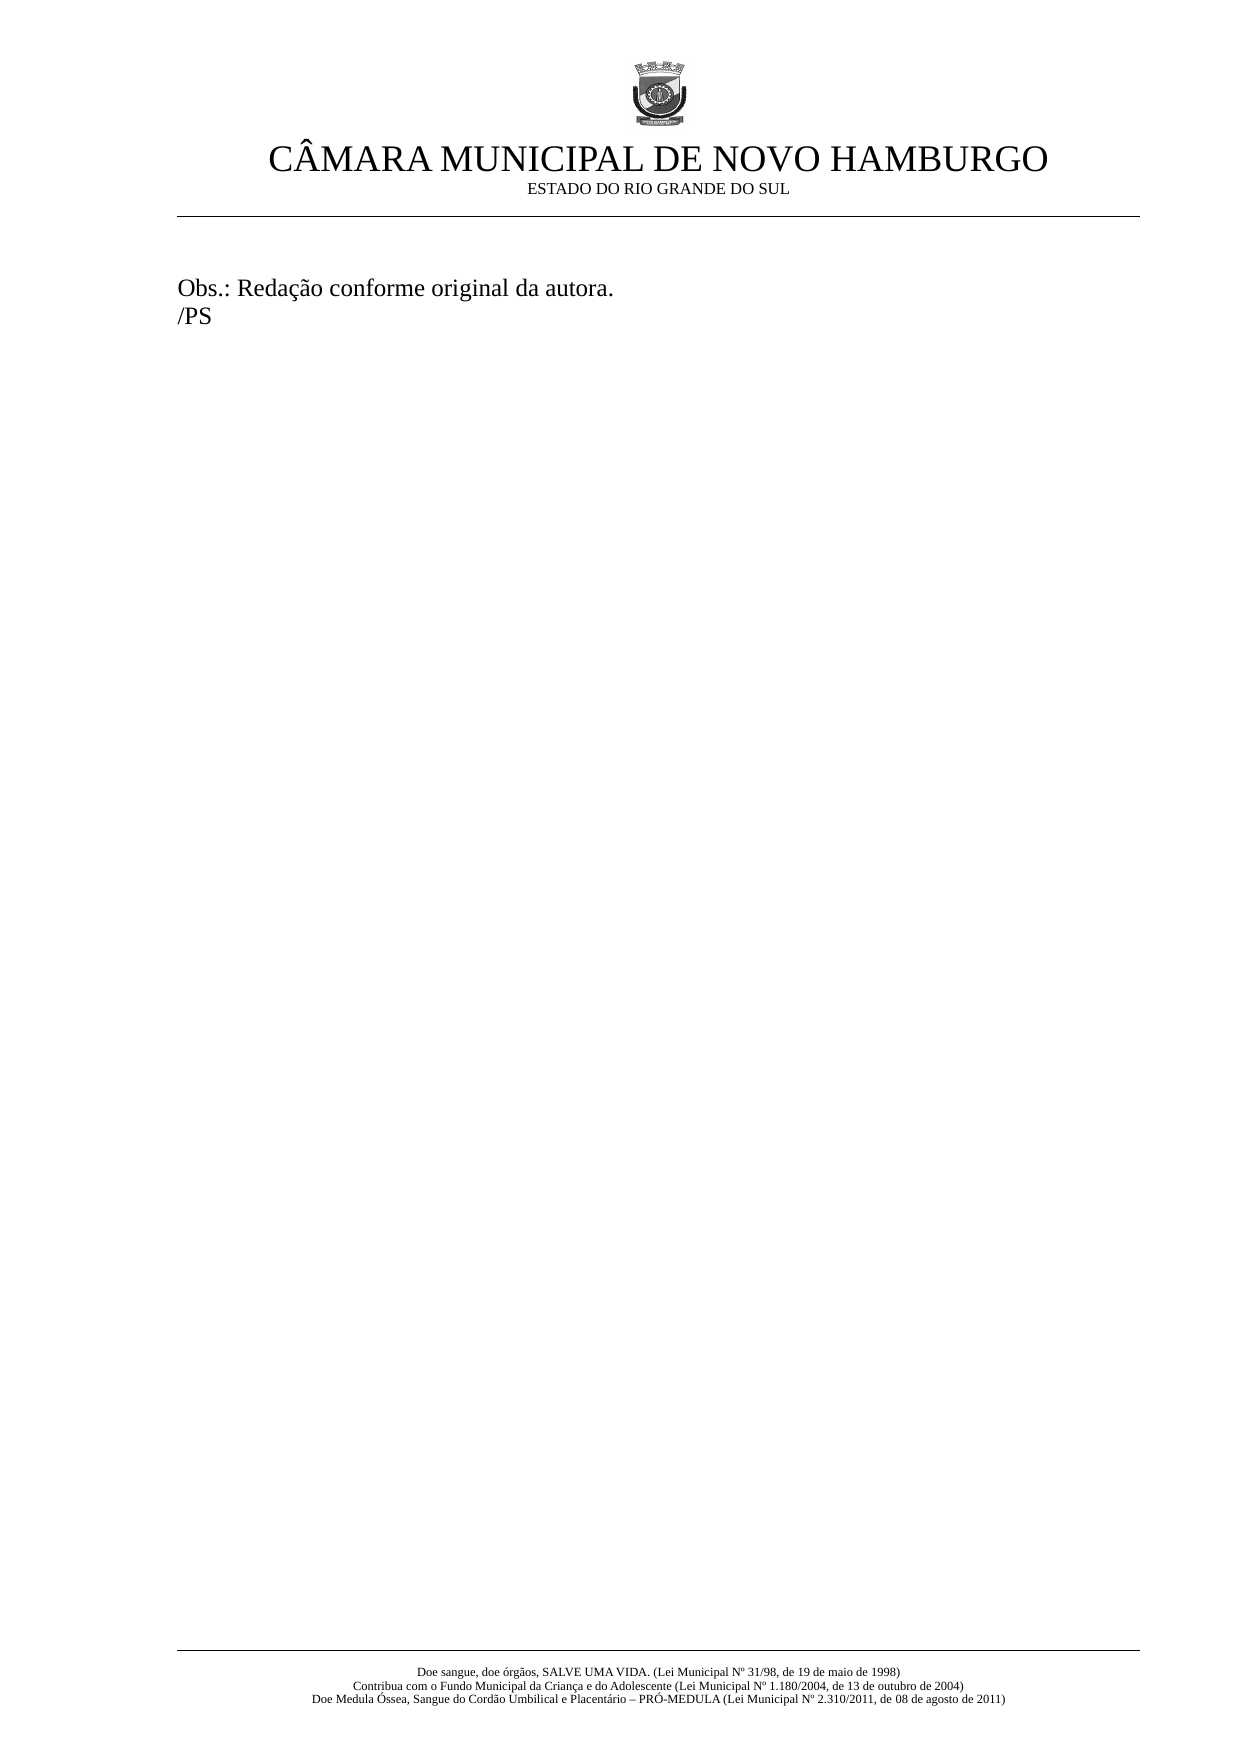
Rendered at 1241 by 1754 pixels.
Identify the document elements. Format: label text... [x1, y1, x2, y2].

text /PS [177, 302, 1140, 330]
text Obs.: Redação conforme original da autora. [177, 274, 1140, 302]
